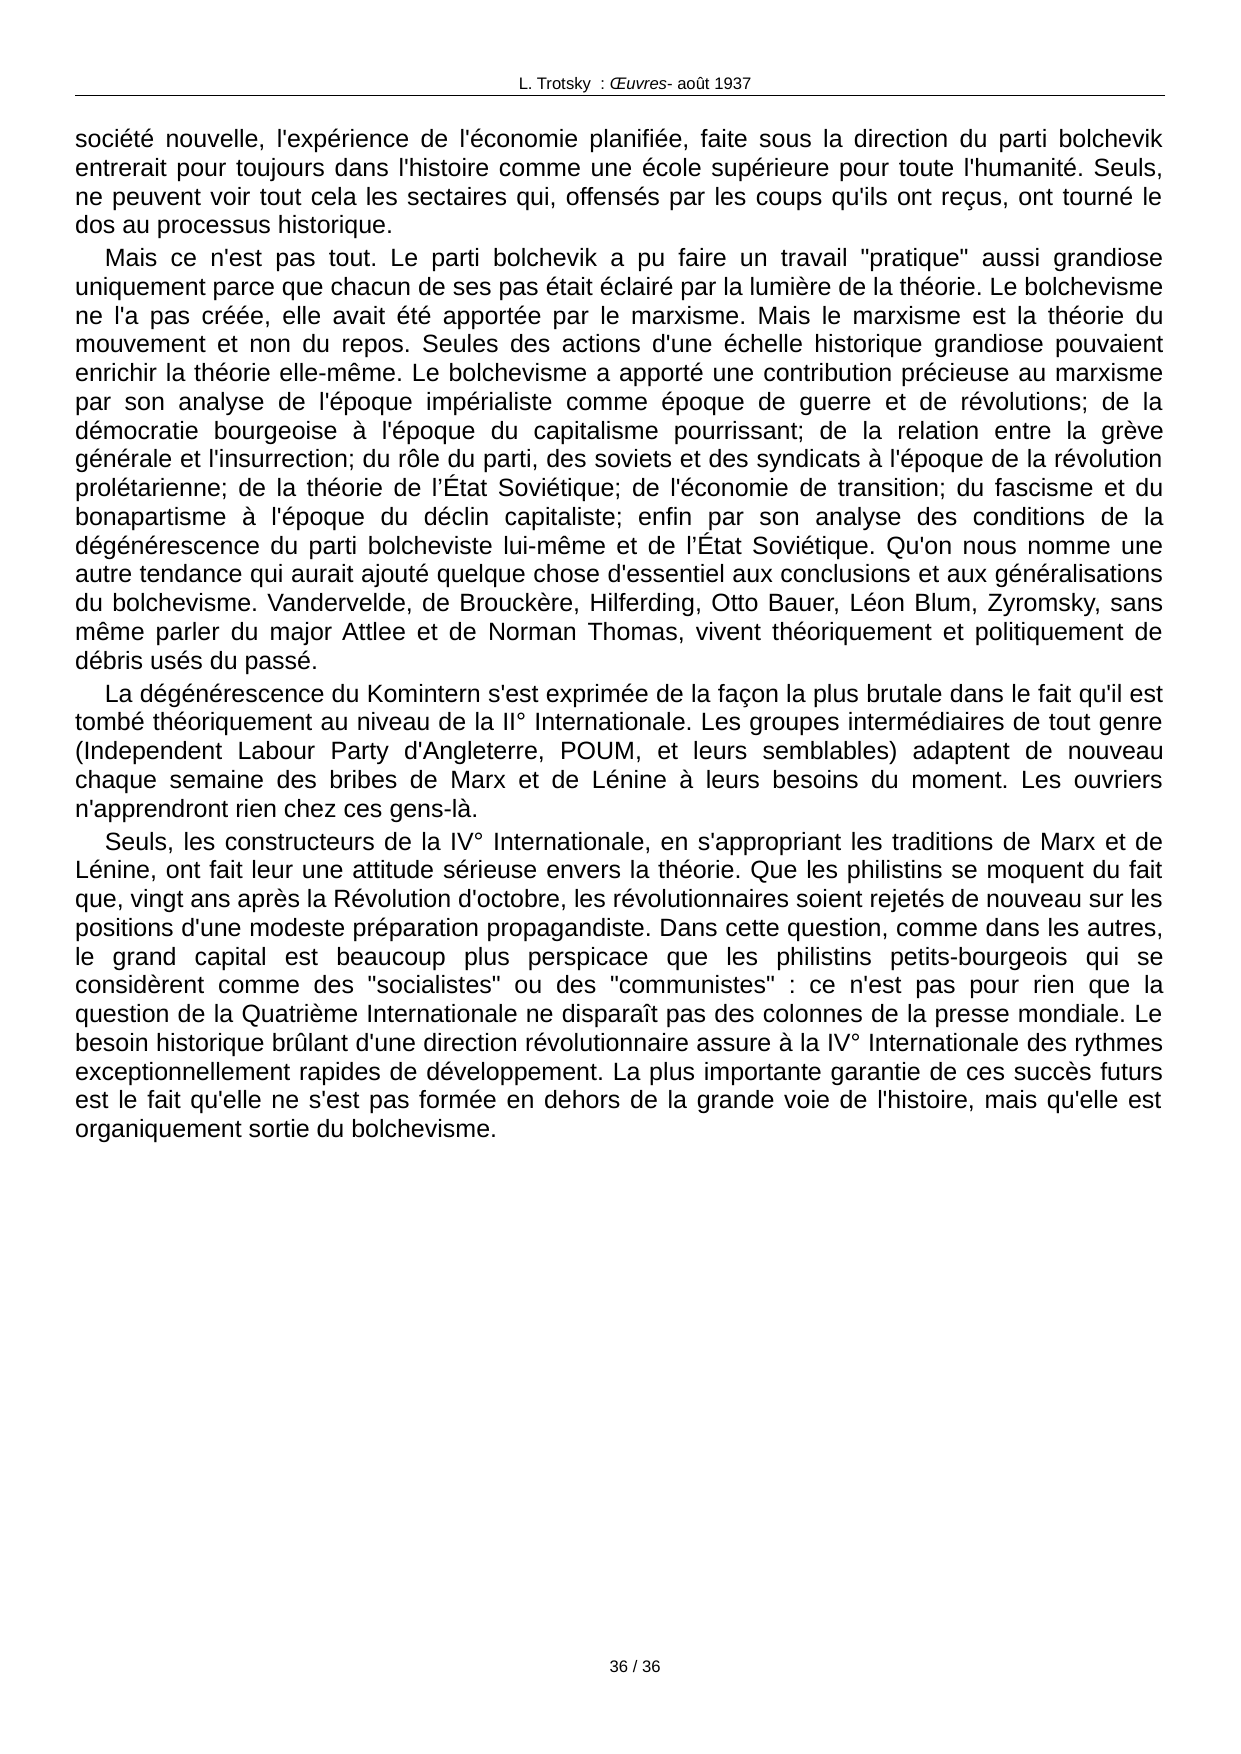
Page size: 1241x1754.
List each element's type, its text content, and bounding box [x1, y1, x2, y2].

text société nouvelle, l'expérience de l'économie planifiée, faite sous la direction du parti bolchevik entrerait pour toujours dans l'histoire comme une école supérieure pour toute l'humanité. Seuls, ne peuvent voir tout cela les sectaires qui, offensés par les coups qu'ils ont reçus, ont tourné le dos au processus historique. [75, 124, 1165, 239]
text Seuls, les constructeurs de la IV° Internationale, en s'appropriant les traditions de Marx et de Lénine, ont fait leur une attitude sérieuse envers la théorie. Que les philistins se moquent du fait que, vingt ans après la Révolution d'octobre, les révolutionnaires soient rejetés de nouveau sur les positions d'une modeste préparation propagandiste. Dans cette question, comme dans les autres, le grand capital est beaucoup plus perspicace que les philistins petits-bourgeois qui se considèrent comme des "socialistes" ou des "communistes" : ce n'est pas pour rien que la question de la Quatrième Internationale ne disparaît pas des colonnes de la presse mondiale. Le besoin historique brûlant d'une direction révolutionnaire assure à la IV° Internationale des rythmes exceptionnellement rapides de développement. La plus importante garantie de ces succès futurs est le fait qu'elle ne s'est pas formée en dehors de la grande voie de l'histoire, mais qu'elle est organiquement sortie du bolchevisme. [75, 827, 1165, 1143]
text Mais ce n'est pas tout. Le parti bolchevik a pu faire un travail "pratique" aussi grandiose uniquement parce que chacun de ses pas était éclairé par la lumière de la théorie. Le bolchevisme ne l'a pas créée, elle avait été apportée par le marxisme. Mais le marxisme est la théorie du mouvement et non du repos. Seules des actions d'une échelle historique grandiose pouvaient enrichir la théorie elle-même. Le bolchevisme a apporté une contribution précieuse au marxisme par son analyse de l'époque impérialiste comme époque de guerre et de révolutions; de la démocratie bourgeoise à l'époque du capitalisme pourrissant; de la relation entre la grève générale et l'insurrection; du rôle du parti, des soviets et des syndicats à l'époque de la révolution prolétarienne; de la théorie de l’État Soviétique; de l'économie de transition; du fascisme et du bonapartisme à l'époque du déclin capitaliste; enfin par son analyse des conditions de la dégénérescence du parti bolcheviste lui-même et de l’État Soviétique. Qu'on nous nomme une autre tendance qui aurait ajouté quelque chose d'essentiel aux conclusions et aux généralisations du bolchevisme. Vandervelde, de Brouckère, Hilferding, Otto Bauer, Léon Blum, Zyromsky, sans même parler du major Attlee et de Norman Thomas, vivent théoriquement et politiquement de débris usés du passé. [75, 243, 1165, 674]
text La dégénérescence du Komintern s'est exprimée de la façon la plus brutale dans le fait qu'il est tombé théoriquement au niveau de la II° Internationale. Les groupes intermédiaires de tout genre (Independent Labour Party d'Angleterre, POUM, et leurs semblables) adaptent de nouveau chaque semaine des bribes de Marx et de Lénine à leurs besoins du moment. Les ouvriers n'apprendront rien chez ces gens-là. [75, 679, 1165, 822]
